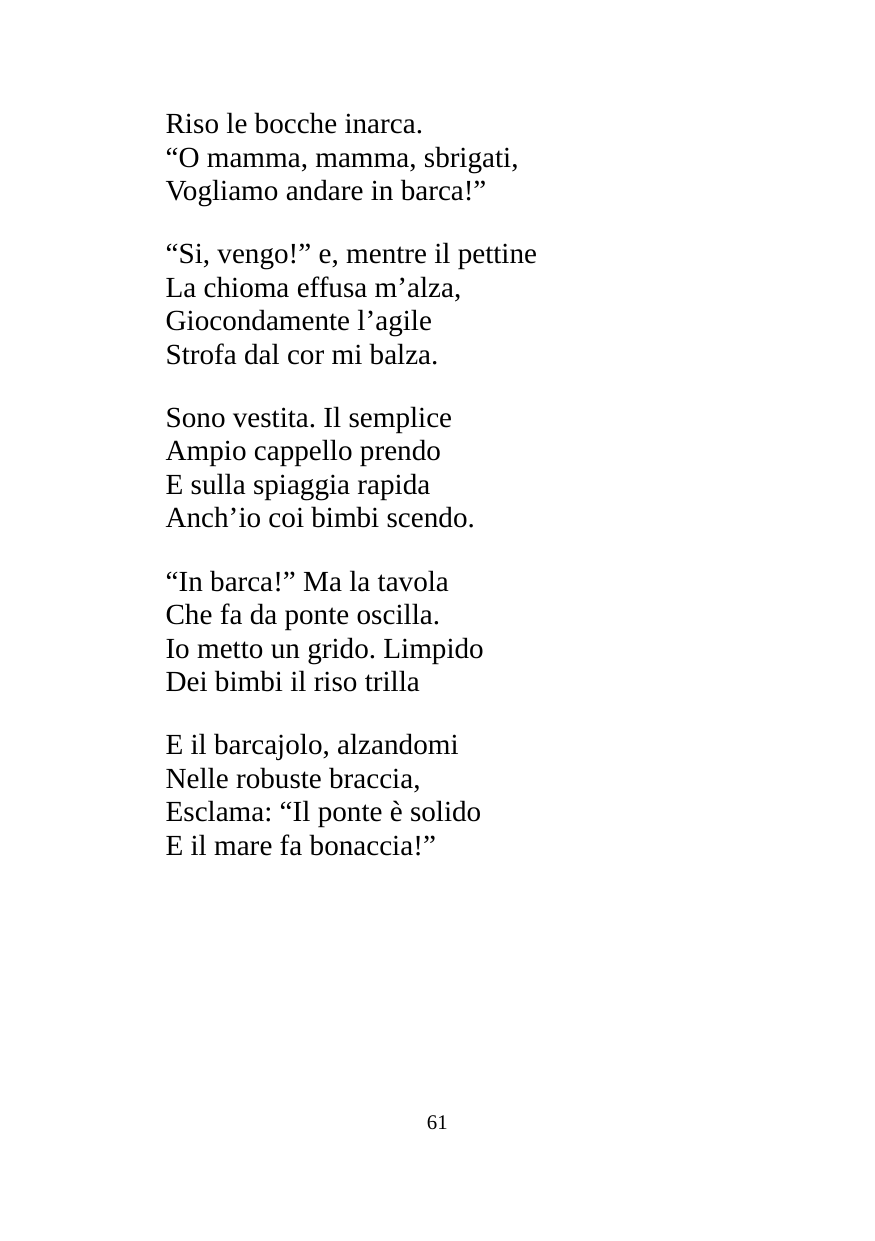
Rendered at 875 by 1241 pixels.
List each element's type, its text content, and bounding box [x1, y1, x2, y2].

text E il barcajolo, alzandomi Nelle robuste braccia, Esclama: “Il ponte è solido E il mare fa bonaccia!” [165, 727, 768, 861]
text “In barca!” Ma la tavola Che fa da ponte oscilla. Io metto un grido. Limpido Dei bimbi il riso trilla [165, 564, 768, 698]
text Riso le bocche inarca. “O mamma, mamma, sbrigati, Vogliamo andare in barca!” [165, 106, 768, 207]
text Sono vestita. Il semplice Ampio cappello prendo E sulla spiaggia rapida Anch’io coi bimbi scendo. [165, 400, 768, 534]
text “Si, vengo!” e, mentre il pettine La chioma effusa m’alza, Giocondamente l’agile Strofa dal cor mi balza. [165, 236, 768, 371]
